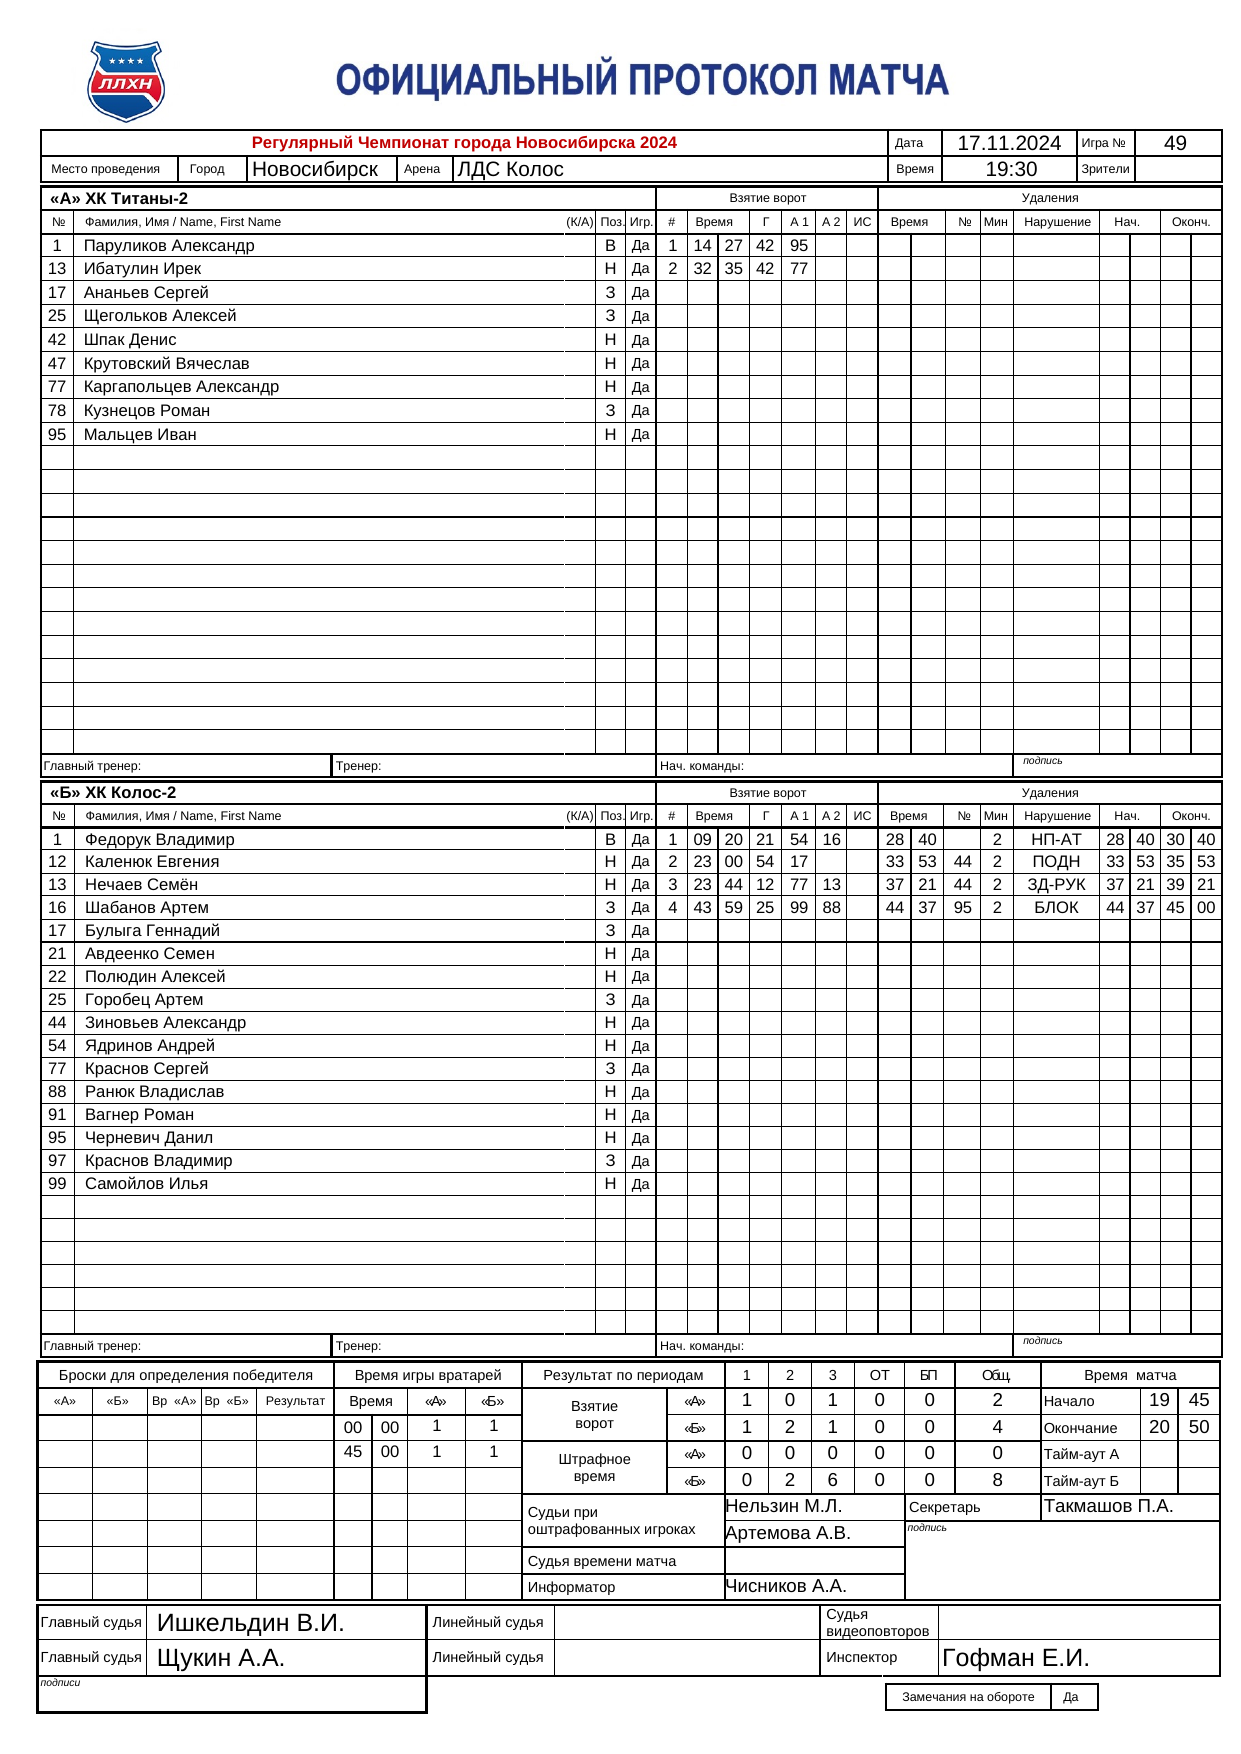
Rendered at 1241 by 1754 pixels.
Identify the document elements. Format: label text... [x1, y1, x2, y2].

table_cell [847, 352, 877, 374]
table_cell [912, 1012, 943, 1033]
table_cell [1131, 1012, 1160, 1033]
table_cell [879, 683, 910, 706]
table_cell [912, 1081, 943, 1103]
table_cell [1131, 1173, 1160, 1195]
table_cell [1100, 920, 1129, 941]
table_header 17.11.2024 [943, 131, 1076, 155]
table_cell [1192, 1081, 1221, 1103]
table_cell [688, 966, 717, 987]
table_cell [750, 588, 781, 611]
table_cell [688, 1127, 717, 1149]
table_cell [626, 446, 655, 469]
table_cell 4 [956, 1415, 1040, 1440]
table_cell Оконч. [1161, 211, 1221, 233]
table_cell [42, 636, 73, 658]
table_cell [1161, 966, 1190, 987]
table_cell 17 [42, 920, 74, 941]
table_cell [688, 636, 717, 658]
table_cell [847, 257, 877, 280]
table_cell [847, 328, 877, 351]
table_cell 2 [769, 1415, 811, 1440]
table_cell [565, 874, 595, 895]
table_cell [879, 1058, 910, 1079]
table_cell [1100, 989, 1129, 1011]
table_cell [879, 1127, 910, 1149]
table_cell [75, 1219, 564, 1241]
table_cell [816, 1311, 846, 1333]
table_cell 4 [657, 896, 687, 918]
table_cell [257, 1547, 333, 1573]
table_cell [1100, 1150, 1129, 1172]
table_cell [912, 707, 945, 729]
table_cell [257, 1574, 333, 1599]
table_cell «А» [408, 1389, 465, 1413]
table_cell [74, 683, 564, 706]
table_cell [1192, 636, 1221, 658]
table_cell [1161, 1265, 1190, 1287]
table_cell [1014, 636, 1099, 658]
table_cell [565, 1035, 595, 1057]
table_cell [596, 494, 625, 516]
table_cell [1131, 612, 1160, 634]
table_cell [657, 446, 687, 469]
table_cell [565, 423, 595, 445]
table_cell [944, 943, 980, 964]
table_cell [1100, 470, 1129, 493]
table_cell Черневич Данил [75, 1127, 564, 1149]
table_cell [657, 305, 687, 327]
table_cell [879, 494, 910, 516]
table_cell [1161, 920, 1190, 941]
table_cell 22 [42, 966, 74, 987]
table_cell 88 [816, 896, 846, 918]
table_cell [944, 920, 980, 941]
table_cell [1192, 376, 1221, 398]
table_cell Да [626, 423, 655, 445]
table_cell Судья видеоповторов [821, 1606, 938, 1639]
table_cell Результат [257, 1389, 333, 1413]
table_cell Время [688, 211, 749, 233]
table_header БП [905, 1363, 954, 1387]
table_cell «Б» [668, 1468, 724, 1493]
table_cell [719, 376, 749, 398]
table_cell [912, 518, 945, 540]
table_cell [816, 1035, 846, 1057]
table_cell 0 [956, 1442, 1040, 1467]
table_cell [912, 966, 943, 987]
table_cell Да [626, 1058, 655, 1079]
table_cell [688, 305, 717, 327]
table_cell [939, 1606, 1219, 1639]
table_cell [879, 1196, 910, 1218]
table_cell 2 [769, 1468, 811, 1493]
table_cell «А» [668, 1389, 724, 1413]
table_cell [1131, 281, 1160, 303]
table_cell [981, 305, 1013, 327]
table_cell 1 [408, 1441, 465, 1467]
table_cell [782, 1127, 815, 1149]
table_cell [1141, 1468, 1177, 1493]
table_cell Новосибирск [248, 157, 396, 181]
table_cell [1131, 636, 1160, 658]
table_cell [1100, 235, 1129, 256]
table_cell [946, 612, 980, 634]
table_cell [750, 1127, 781, 1149]
table_cell [946, 683, 980, 706]
table_cell [626, 730, 655, 753]
table_cell [946, 423, 980, 445]
table_cell [750, 1219, 781, 1241]
table_cell [944, 1127, 980, 1149]
table_cell [912, 257, 945, 280]
table_cell Булыга Геннадий [75, 920, 564, 941]
table_cell [74, 612, 564, 634]
table_cell Да [626, 1104, 655, 1126]
table_cell Поз. [596, 211, 625, 233]
table_cell [1161, 565, 1190, 587]
table_cell [719, 565, 749, 587]
table_cell [1014, 989, 1099, 1011]
table_cell [816, 470, 846, 493]
table_cell [912, 352, 945, 374]
table_cell [750, 470, 781, 493]
table_cell Нарушение [1014, 211, 1099, 233]
table_cell [657, 1150, 687, 1172]
table_cell [657, 1127, 687, 1149]
table_cell 00 [373, 1416, 407, 1440]
table_cell Да [626, 1081, 655, 1103]
table_cell [1100, 683, 1129, 706]
table_cell [1192, 1311, 1221, 1333]
table_cell [148, 1521, 201, 1546]
table_cell Чисников А.А. [726, 1575, 904, 1599]
table_cell № [42, 805, 74, 826]
table_cell [1014, 1104, 1099, 1126]
table_header Время матча [1042, 1363, 1219, 1387]
table_cell 12 [42, 850, 74, 872]
table_cell [719, 1058, 749, 1079]
table_cell [74, 470, 564, 493]
table_cell [428, 1677, 882, 1711]
table_cell [565, 943, 595, 964]
table_cell [408, 1547, 465, 1573]
table_cell [981, 1311, 1013, 1333]
table_cell [75, 1242, 564, 1264]
table_cell [750, 730, 781, 753]
table_cell [981, 1035, 1013, 1057]
table_cell [946, 470, 980, 493]
table_cell [1161, 1173, 1190, 1195]
table_cell [1014, 730, 1099, 753]
table_cell [373, 1468, 407, 1493]
table_cell [1100, 612, 1129, 634]
table_cell Игр. [626, 211, 655, 233]
table_cell [1100, 423, 1129, 445]
table_cell [1014, 257, 1099, 280]
table_cell [847, 1173, 877, 1195]
table_cell [1014, 565, 1099, 587]
table_cell [565, 235, 595, 256]
table_cell [39, 1574, 92, 1599]
table_cell [565, 541, 595, 564]
table_cell [912, 1288, 943, 1310]
table_cell [657, 1196, 687, 1218]
table_cell [657, 1242, 687, 1264]
table_cell [626, 612, 655, 634]
table_cell [1014, 446, 1099, 469]
table_cell Да [626, 305, 655, 327]
table_cell [1161, 376, 1190, 398]
table_cell Ишкельдин В.И. [147, 1606, 425, 1639]
table_cell [719, 966, 749, 987]
table_cell [782, 966, 815, 987]
table_cell Зрители [1078, 157, 1134, 181]
table_cell [816, 1242, 846, 1264]
table_cell [1131, 376, 1160, 398]
table_cell [946, 707, 980, 729]
table_cell [782, 305, 815, 327]
table_cell Крутовский Вячеслав [74, 352, 564, 374]
table_cell 0 [905, 1442, 954, 1467]
table_cell 19 [1141, 1389, 1177, 1413]
table_cell Время [879, 805, 943, 826]
table_cell З [596, 1150, 625, 1172]
table_cell [148, 1547, 201, 1573]
table_cell 1 [408, 1416, 465, 1440]
table_cell 0 [905, 1389, 954, 1413]
table_cell [847, 829, 877, 849]
table_cell [782, 707, 815, 729]
table_cell 77 [42, 376, 73, 398]
table_cell [1100, 1173, 1129, 1195]
table_cell [657, 1104, 687, 1126]
table_cell [1192, 730, 1221, 753]
table_cell [565, 683, 595, 706]
table_cell Да [626, 943, 655, 964]
table_cell [1161, 1012, 1190, 1033]
table_cell [626, 518, 655, 540]
table_cell 40 [1192, 829, 1221, 849]
table_cell [879, 518, 910, 540]
table_cell [750, 943, 781, 964]
table_cell [688, 1104, 717, 1126]
table_cell [847, 1219, 877, 1241]
table_cell [1192, 518, 1221, 540]
table_cell [816, 683, 846, 706]
table_cell Да [626, 1012, 655, 1033]
table_cell [1192, 1242, 1221, 1264]
table_cell Линейный судья [428, 1640, 554, 1675]
table_cell [981, 1288, 1013, 1310]
table_cell З [596, 1058, 625, 1079]
table_cell [750, 328, 781, 351]
table_cell [688, 494, 717, 516]
table_cell [408, 1468, 465, 1493]
table_cell [565, 636, 595, 658]
table_cell 0 [812, 1442, 854, 1467]
table_cell ПОДН [1014, 850, 1099, 872]
table_cell [148, 1416, 201, 1440]
table_cell [688, 1012, 717, 1033]
table_cell [688, 989, 717, 1011]
table_cell [1161, 1288, 1190, 1310]
table_header Время игры вратарей [335, 1363, 521, 1387]
table_cell [257, 1468, 333, 1493]
table_header Взятие ворот [657, 783, 877, 803]
table_cell [373, 1574, 407, 1599]
table_cell З [596, 281, 625, 303]
table_cell [946, 494, 980, 516]
table_cell [1014, 707, 1099, 729]
table_cell [816, 399, 846, 422]
table_cell [1161, 446, 1190, 469]
table_cell [1192, 1012, 1221, 1033]
table_cell «Б» [93, 1389, 147, 1413]
table_cell [408, 1521, 465, 1546]
table_cell [1161, 352, 1190, 374]
table_cell [879, 1104, 910, 1126]
table_cell 2 [981, 896, 1013, 918]
table_cell [565, 966, 595, 987]
table_cell [657, 1173, 687, 1195]
table_cell 40 [912, 829, 943, 849]
table_cell А 1 [782, 211, 815, 233]
table_cell [565, 1288, 595, 1310]
table_cell [335, 1574, 371, 1599]
table_cell [944, 829, 980, 849]
table_cell [1131, 235, 1160, 256]
table_cell Главный судья [39, 1606, 146, 1639]
table_cell [657, 399, 687, 422]
table_cell 33 [879, 850, 910, 872]
table_cell 44 [944, 874, 980, 895]
table_cell [626, 1219, 655, 1241]
table_cell [688, 1265, 717, 1287]
table_cell [148, 1574, 201, 1599]
table_cell [719, 1081, 749, 1103]
table_cell 53 [1131, 850, 1160, 872]
table_cell [688, 1242, 717, 1264]
table_cell [750, 920, 781, 941]
table_cell Н [596, 328, 625, 351]
table_cell [1100, 494, 1129, 516]
table_cell [565, 659, 595, 682]
table_cell [1100, 1288, 1129, 1310]
table_cell Ибатулин Ирек [74, 257, 564, 280]
table_cell [719, 989, 749, 1011]
table_cell [39, 1468, 92, 1493]
table_cell [944, 1265, 980, 1287]
table_cell [1014, 1058, 1099, 1079]
table_cell [1014, 1242, 1099, 1264]
table_cell [981, 636, 1013, 658]
table_cell [719, 1242, 749, 1264]
table_cell [879, 659, 910, 682]
table_cell [565, 470, 595, 493]
table_cell [1100, 565, 1129, 587]
table_cell 35 [1161, 850, 1190, 872]
table_cell [1014, 1150, 1099, 1172]
picture [5, 28, 1179, 129]
table_cell [565, 376, 595, 398]
table_cell [1131, 399, 1160, 422]
table_cell [879, 1219, 910, 1241]
table_cell [816, 328, 846, 351]
table_cell [816, 1012, 846, 1033]
table_cell [1161, 328, 1190, 351]
table_cell [657, 966, 687, 987]
table_cell [912, 1058, 943, 1079]
table_cell [1161, 659, 1190, 682]
table_cell [466, 1547, 521, 1573]
table_cell Н [596, 376, 625, 398]
table_cell [1161, 636, 1190, 658]
table_cell [981, 257, 1013, 280]
table_cell [1161, 1196, 1190, 1218]
table_cell [565, 1219, 595, 1241]
table_cell Тайм-аут А [1042, 1441, 1140, 1467]
table_cell [596, 446, 625, 469]
table_cell З [596, 896, 625, 918]
table_cell [816, 1081, 846, 1103]
table_cell З [596, 989, 625, 1011]
table_cell [1161, 683, 1190, 706]
table_cell 97 [42, 1150, 74, 1172]
table_cell Да [626, 1127, 655, 1149]
table_cell [750, 683, 781, 706]
table_cell 09 [688, 829, 717, 849]
table_cell [750, 305, 781, 327]
table_cell [596, 659, 625, 682]
table_cell [1014, 588, 1099, 611]
table_cell [883, 1677, 1220, 1681]
table_cell [565, 328, 595, 351]
table_cell [466, 1468, 521, 1493]
table_cell [816, 1288, 846, 1310]
table_cell [565, 281, 595, 303]
table_cell [847, 1265, 877, 1287]
table_cell [719, 305, 749, 327]
table_cell [879, 1035, 910, 1057]
table_cell [1192, 1265, 1221, 1287]
table_header Замечания на обороте [887, 1685, 1050, 1709]
table_cell [1131, 305, 1160, 327]
table_cell [1014, 423, 1099, 445]
table_cell [912, 376, 945, 398]
table_cell № [946, 211, 980, 233]
table_cell [782, 636, 815, 658]
table_cell [1014, 494, 1099, 516]
table_cell [688, 1150, 717, 1172]
table_cell [750, 1173, 781, 1195]
table_cell [1131, 1127, 1160, 1149]
table_cell [750, 1012, 781, 1033]
table_cell 30 [1161, 829, 1190, 849]
table_cell [946, 730, 980, 753]
table_cell Г [750, 805, 781, 826]
table_cell 1 [726, 1415, 768, 1440]
table_cell [1131, 565, 1160, 587]
table_header «А» ХК Титаны-2 [42, 188, 655, 209]
table_cell [912, 1196, 943, 1218]
table_cell [1100, 1104, 1129, 1126]
table_cell [816, 494, 846, 516]
table_cell [1192, 352, 1221, 374]
table_cell 1 [657, 235, 687, 256]
table_cell [879, 1242, 910, 1264]
table_cell 00 [373, 1441, 407, 1467]
table_header Удаления [879, 188, 1221, 209]
table_cell 0 [855, 1389, 904, 1413]
table_cell [1014, 1173, 1099, 1195]
table_cell [750, 1104, 781, 1126]
table_cell [1100, 659, 1129, 682]
table_cell [1192, 446, 1221, 469]
table_cell [879, 281, 910, 303]
table_cell [816, 943, 846, 964]
table_cell [1014, 612, 1099, 634]
table_cell [719, 1150, 749, 1172]
table_cell Нач. [1100, 211, 1160, 233]
table_cell Да [626, 352, 655, 374]
table_cell [42, 707, 73, 729]
table_cell 53 [1192, 850, 1221, 872]
table_cell [847, 1081, 877, 1103]
table_cell [1192, 966, 1221, 987]
table_cell Поз. [596, 805, 625, 826]
table_cell [1100, 1242, 1129, 1264]
table_cell [719, 707, 749, 729]
table_cell [782, 281, 815, 303]
table_cell Время [688, 805, 749, 826]
table_cell [981, 1012, 1013, 1033]
table_cell [1131, 1265, 1160, 1287]
table_cell [981, 518, 1013, 540]
table_cell [257, 1416, 333, 1440]
table_cell [596, 588, 625, 611]
table_header 3 [812, 1363, 854, 1387]
table_cell [879, 399, 910, 422]
table_cell [1100, 1058, 1129, 1079]
table_cell 6 [812, 1468, 854, 1493]
table_cell 20 [719, 829, 749, 849]
table_cell [42, 1265, 74, 1287]
table_cell [1131, 1196, 1160, 1218]
table_cell [657, 470, 687, 493]
table_cell 33 [1100, 850, 1129, 872]
table_cell [912, 1219, 943, 1241]
table_cell [565, 920, 595, 941]
table_cell 2 [981, 829, 1013, 849]
table_cell [657, 1081, 687, 1103]
table_cell [912, 1311, 943, 1333]
table_cell [596, 1242, 625, 1264]
table_cell Да [626, 850, 655, 872]
table_cell [565, 730, 595, 753]
table_cell 42 [42, 328, 73, 351]
table_cell [847, 494, 877, 516]
table_cell 0 [905, 1468, 954, 1493]
table_cell [1161, 518, 1190, 540]
table_cell Г [750, 211, 781, 233]
table_cell [816, 707, 846, 729]
table_cell [565, 1058, 595, 1079]
table_cell [93, 1521, 147, 1546]
table_cell З [596, 305, 625, 327]
table_cell [750, 659, 781, 682]
table_cell [981, 1127, 1013, 1149]
table_cell [782, 1150, 815, 1172]
table_cell [944, 1104, 980, 1126]
table_cell [750, 399, 781, 422]
table_cell 2 [981, 874, 1013, 895]
table_cell [847, 446, 877, 469]
table_cell [912, 1127, 943, 1149]
table_cell 23 [688, 874, 717, 895]
table_cell [719, 399, 749, 422]
table_cell [1131, 1081, 1160, 1103]
table_cell [596, 636, 625, 658]
table_cell [657, 1219, 687, 1241]
table_cell [1100, 376, 1129, 398]
table_cell Мальцев Иван [74, 423, 564, 445]
table_cell [782, 541, 815, 564]
table_cell [1161, 1242, 1190, 1264]
table_cell [1014, 235, 1099, 256]
table_cell Мин [981, 805, 1013, 826]
table_cell [879, 636, 910, 658]
table_cell Нач. команды: [657, 755, 1012, 776]
table_cell [565, 896, 595, 918]
table_cell [1099, 1682, 1220, 1711]
table_cell 0 [855, 1442, 904, 1467]
table_cell [1136, 157, 1221, 181]
table_cell 44 [42, 1012, 74, 1033]
table_cell 1 [466, 1441, 521, 1467]
table_cell [912, 305, 945, 327]
table_cell № [944, 805, 980, 826]
table_cell [1014, 683, 1099, 706]
table_cell [657, 612, 687, 634]
table_header Регулярный Чемпионат города Новосибирска 2024 [42, 131, 887, 155]
table_cell Тайм-аут Б [1042, 1468, 1140, 1493]
table_cell 21 [42, 943, 74, 964]
table_cell [1100, 305, 1129, 327]
table_cell [782, 943, 815, 964]
table_cell [847, 874, 877, 895]
table_cell [944, 1081, 980, 1103]
table_cell [879, 920, 910, 941]
table_cell [750, 446, 781, 469]
table_cell 16 [42, 896, 74, 918]
table_cell [688, 1035, 717, 1057]
table_cell Окончание [1042, 1415, 1140, 1440]
table_cell [912, 446, 945, 469]
table_cell [879, 989, 910, 1011]
table_cell [39, 1416, 92, 1440]
table_cell [981, 730, 1013, 753]
table_cell Мин [981, 211, 1013, 233]
table_cell Н [596, 943, 625, 964]
table_cell [596, 1196, 625, 1218]
table_cell Н [596, 1173, 625, 1195]
table_cell [946, 565, 980, 587]
table_cell [750, 1081, 781, 1103]
table_cell Ранюк Владислав [75, 1081, 564, 1103]
table_cell [596, 565, 625, 587]
table_cell [1100, 1127, 1129, 1149]
table_cell [912, 1242, 943, 1264]
table_cell [1192, 1196, 1221, 1218]
table_cell ЛДС Колос [454, 157, 887, 181]
table_cell [565, 1081, 595, 1103]
table_cell [944, 1311, 980, 1333]
table_cell [944, 1150, 980, 1172]
table_cell Горобец Артем [75, 989, 564, 1011]
table_cell [719, 1219, 749, 1241]
table_cell [782, 1058, 815, 1079]
table_header Удаления [879, 783, 1221, 803]
table_cell Да [626, 989, 655, 1011]
table_cell [565, 1242, 595, 1264]
table_cell Да [626, 1035, 655, 1057]
table_cell [42, 470, 73, 493]
table_cell [373, 1521, 407, 1546]
table_cell [879, 541, 910, 564]
table_cell [750, 612, 781, 634]
table_cell [1014, 1127, 1099, 1149]
table_cell [74, 707, 564, 729]
table_cell [1100, 352, 1129, 374]
table_cell [719, 1173, 749, 1195]
table_cell [75, 1196, 564, 1218]
table_header 2 [769, 1363, 811, 1387]
table_cell [93, 1441, 147, 1467]
table_cell [257, 1521, 333, 1546]
table_cell [335, 1494, 371, 1520]
table_cell 0 [905, 1415, 954, 1440]
table_cell [565, 1104, 595, 1126]
table_cell [912, 1173, 943, 1195]
table_cell [657, 1035, 687, 1057]
table_cell [657, 1311, 687, 1333]
table_cell [42, 565, 73, 587]
table_cell [1161, 1035, 1190, 1057]
table_cell [847, 1150, 877, 1172]
table_cell 45 [1179, 1389, 1219, 1413]
table_cell Полюдин Алексей [75, 966, 564, 987]
table_cell [782, 1035, 815, 1057]
table_cell [688, 612, 717, 634]
table_cell [688, 588, 717, 611]
table_cell Да [626, 896, 655, 918]
table_cell [42, 518, 73, 540]
table_cell 43 [688, 896, 717, 918]
table_cell [42, 541, 73, 564]
table_cell [946, 588, 980, 611]
table_cell [1131, 1150, 1160, 1172]
table_cell Самойлов Илья [75, 1173, 564, 1195]
table_cell [912, 399, 945, 422]
table_cell [750, 541, 781, 564]
table_cell [565, 518, 595, 540]
table_cell [847, 235, 877, 256]
table_cell [565, 1196, 595, 1218]
table_cell [1014, 1311, 1099, 1333]
table_cell [1014, 399, 1099, 422]
table_cell Инспектор [821, 1640, 938, 1675]
table_cell Такмашов П.А. [1042, 1495, 1219, 1520]
table_cell [750, 1265, 781, 1287]
table_cell [657, 707, 687, 729]
table_cell подписи [39, 1677, 425, 1711]
table_cell [75, 1288, 564, 1310]
table_cell [1014, 1265, 1099, 1287]
table_cell [1192, 1127, 1221, 1149]
table_cell [750, 966, 781, 987]
table_cell [750, 352, 781, 374]
table_cell [782, 494, 815, 516]
table_cell 1 [466, 1416, 521, 1440]
table_cell [726, 1548, 904, 1573]
table_cell Да [626, 1173, 655, 1195]
table_cell [408, 1574, 465, 1599]
table_cell [981, 1104, 1013, 1126]
table_cell Да [626, 399, 655, 422]
table_cell [719, 683, 749, 706]
table_cell [816, 376, 846, 398]
table_cell [847, 707, 877, 729]
table_cell [657, 989, 687, 1011]
table_cell [74, 565, 564, 587]
table_cell [1179, 1468, 1219, 1493]
table_cell 12 [750, 874, 781, 895]
table_cell [75, 1265, 564, 1287]
table_cell 42 [750, 257, 781, 280]
table_cell Вр «Б» [202, 1389, 256, 1413]
table_cell [946, 305, 980, 327]
table_cell [879, 1012, 910, 1033]
table_cell [1161, 494, 1190, 516]
table_cell [912, 423, 945, 445]
table_cell 95 [944, 896, 980, 918]
table_cell [565, 1265, 595, 1287]
table_cell [879, 446, 910, 469]
table_cell [847, 966, 877, 987]
table_cell Да [626, 328, 655, 351]
table_cell [782, 1311, 815, 1333]
table_cell [782, 565, 815, 587]
table_cell [944, 1035, 980, 1057]
table_cell [879, 943, 910, 964]
table_cell 99 [42, 1173, 74, 1195]
table_cell [1131, 920, 1160, 941]
table_header Дата [889, 131, 941, 155]
table_cell Главный тренер: [42, 755, 330, 776]
table_cell 28 [1100, 829, 1129, 849]
table_cell [657, 636, 687, 658]
table_cell [688, 470, 717, 493]
table_cell [596, 1311, 625, 1333]
table_cell [565, 352, 595, 374]
table_cell [657, 659, 687, 682]
table_cell [912, 494, 945, 516]
table_cell [1100, 328, 1129, 351]
table_cell [565, 588, 595, 611]
table_cell [847, 1242, 877, 1264]
table_cell [626, 541, 655, 564]
table_cell [1100, 518, 1129, 540]
table_cell Н [596, 874, 625, 895]
table_cell Нельзин М.Л. [726, 1495, 904, 1520]
table_cell Арена [398, 157, 452, 181]
table_cell [1100, 1035, 1129, 1057]
table_cell Да [626, 920, 655, 941]
table_cell [565, 850, 595, 872]
table_cell [1192, 659, 1221, 682]
table_cell Оконч. [1161, 805, 1221, 826]
table_cell «Б» [668, 1415, 724, 1440]
table_cell [782, 588, 815, 611]
table_cell [373, 1547, 407, 1573]
table_cell 54 [750, 850, 781, 872]
table_cell [750, 636, 781, 658]
table_cell 0 [855, 1415, 904, 1440]
table_cell [847, 1127, 877, 1149]
table_cell [202, 1547, 256, 1573]
table_cell [1100, 399, 1129, 422]
table_cell 21 [1131, 874, 1160, 895]
table_cell [816, 1150, 846, 1172]
table_cell 78 [42, 399, 73, 422]
table_cell «А» [39, 1389, 92, 1413]
table_cell [719, 423, 749, 445]
table_cell [750, 1035, 781, 1057]
table_cell [596, 612, 625, 634]
table_cell [42, 612, 73, 634]
table_cell [816, 1196, 846, 1218]
table_cell [688, 659, 717, 682]
table_cell [42, 683, 73, 706]
table_cell # [657, 211, 687, 233]
table_cell [782, 1081, 815, 1103]
table_cell 77 [782, 257, 815, 280]
table_cell Нечаев Семён [75, 874, 564, 895]
table_cell [1131, 541, 1160, 564]
table_cell ЗД-РУК [1014, 874, 1099, 895]
table_cell Главный тренер: [42, 1335, 330, 1356]
table_cell [1014, 305, 1099, 327]
table_cell [719, 730, 749, 753]
table_cell [981, 966, 1013, 987]
table_cell [1100, 257, 1129, 280]
table_cell [847, 565, 877, 587]
table_cell Да [626, 829, 655, 849]
table_cell Н [596, 352, 625, 374]
table_cell [1192, 989, 1221, 1011]
table_cell [1131, 683, 1160, 706]
table_cell [1161, 1081, 1190, 1103]
table_cell [879, 328, 910, 351]
table_cell [912, 541, 945, 564]
table_cell [565, 1150, 595, 1172]
table_cell [1192, 920, 1221, 941]
table_cell [1161, 235, 1190, 256]
table_cell [565, 612, 595, 634]
table_cell [596, 683, 625, 706]
table_cell 1 [812, 1389, 854, 1413]
table_cell [565, 1311, 595, 1333]
table_cell [879, 1288, 910, 1310]
table_cell Н [596, 1104, 625, 1126]
table_header ОТ [855, 1363, 904, 1387]
table_header 1 [726, 1363, 768, 1387]
table_cell [688, 683, 717, 706]
table_cell [944, 1219, 980, 1241]
table_cell [626, 588, 655, 611]
table_cell Зиновьев Александр [75, 1012, 564, 1033]
table_cell 2 [981, 850, 1013, 872]
table_cell [847, 1012, 877, 1033]
table_cell [1131, 1104, 1160, 1126]
table_cell 37 [879, 874, 910, 895]
table_cell [1014, 943, 1099, 964]
table_cell [816, 305, 846, 327]
table_cell [596, 1265, 625, 1287]
table_cell [946, 636, 980, 658]
table_cell [657, 541, 687, 564]
table_cell 2 [956, 1389, 1040, 1413]
table_cell 2 [657, 850, 687, 872]
table_cell [1131, 328, 1160, 351]
table_cell Да [626, 257, 655, 280]
table_cell [782, 1173, 815, 1195]
table_cell [946, 376, 980, 398]
table_cell [981, 470, 1013, 493]
table_cell [42, 494, 73, 516]
table_cell [750, 565, 781, 587]
table_cell [1192, 494, 1221, 516]
table_cell 3 [657, 874, 687, 895]
table_cell [657, 423, 687, 445]
table_cell Линейный судья [428, 1606, 554, 1639]
table_cell [879, 707, 910, 729]
table_cell [816, 1173, 846, 1195]
table_cell 0 [726, 1442, 768, 1467]
table_cell [688, 565, 717, 587]
table_cell [847, 399, 877, 422]
table_cell [1100, 541, 1129, 564]
table_cell [946, 328, 980, 351]
table_cell Н [596, 1012, 625, 1033]
table_cell [879, 1173, 910, 1195]
table_cell [912, 565, 945, 587]
table_cell [1161, 1150, 1190, 1172]
table_cell [1141, 1441, 1177, 1467]
table_cell [1192, 399, 1221, 422]
table_cell [981, 943, 1013, 964]
table_cell 37 [912, 896, 943, 918]
table_cell [657, 518, 687, 540]
table_cell [688, 518, 717, 540]
table_cell Н [596, 1127, 625, 1149]
table_cell [719, 470, 749, 493]
table_cell [1192, 470, 1221, 493]
table_cell [1131, 494, 1160, 516]
table_cell [42, 1288, 74, 1310]
table_cell № [42, 211, 73, 233]
table_cell [466, 1521, 521, 1546]
table_cell [981, 281, 1013, 303]
table_cell [816, 989, 846, 1011]
table_cell [75, 1311, 564, 1333]
table_cell 42 [750, 235, 781, 256]
table_cell [626, 636, 655, 658]
table_cell [912, 588, 945, 611]
table_cell [847, 636, 877, 658]
table_cell Артемова А.В. [726, 1521, 904, 1546]
table_cell 37 [1131, 896, 1160, 918]
table_cell [1192, 1058, 1221, 1079]
table_cell [1100, 1012, 1129, 1033]
table_cell [719, 659, 749, 682]
table_cell [782, 352, 815, 374]
table_cell [946, 399, 980, 422]
table_cell [688, 730, 717, 753]
table_cell 1 [726, 1389, 768, 1413]
table_cell Краснов Сергей [75, 1058, 564, 1079]
table_cell 21 [750, 829, 781, 849]
table_cell [847, 896, 877, 918]
table_cell [39, 1521, 92, 1546]
table_cell [626, 1288, 655, 1310]
table_cell [657, 1012, 687, 1033]
table_cell [847, 1104, 877, 1126]
table_cell 14 [688, 235, 717, 256]
table_cell Место проведения [42, 157, 177, 181]
table_cell [1192, 281, 1221, 303]
table_cell [879, 565, 910, 587]
table_cell 0 [726, 1468, 768, 1493]
table_header 49 [1136, 131, 1221, 155]
table_cell Федорук Владимир [75, 829, 564, 849]
table_cell Н [596, 966, 625, 987]
table_cell [688, 376, 717, 398]
table_cell Н [596, 1081, 625, 1103]
table_cell [1014, 352, 1099, 374]
table_cell [39, 1547, 92, 1573]
table_cell [981, 399, 1013, 422]
table_cell [657, 1265, 687, 1287]
table_cell [981, 1265, 1013, 1287]
table_cell [944, 966, 980, 987]
table_cell [74, 588, 564, 611]
table_cell [1014, 281, 1099, 303]
table_cell [688, 281, 717, 303]
table_cell [1161, 730, 1190, 753]
table_cell Ядринов Андрей [75, 1035, 564, 1057]
table_cell [148, 1468, 201, 1493]
table_cell 50 [1179, 1415, 1219, 1440]
table_cell [782, 470, 815, 493]
table_cell 54 [782, 829, 815, 849]
table_cell [750, 423, 781, 445]
table_cell ИС [847, 211, 877, 233]
table_cell [657, 920, 687, 941]
table_cell [816, 1058, 846, 1079]
table_cell 16 [816, 829, 846, 849]
table_cell [688, 1311, 717, 1333]
table_cell [816, 235, 846, 256]
table_cell [816, 1104, 846, 1126]
table_cell 1 [42, 829, 74, 849]
table_cell [719, 920, 749, 941]
table_cell 47 [42, 352, 73, 374]
table_cell [1131, 989, 1160, 1011]
table_cell А 1 [782, 805, 815, 826]
table_cell [1192, 257, 1221, 280]
table_cell 45 [1161, 896, 1190, 918]
table_cell [944, 989, 980, 1011]
table_cell [912, 730, 945, 753]
table_cell [946, 352, 980, 374]
table_cell [750, 281, 781, 303]
table_cell [688, 1288, 717, 1310]
table_cell [688, 1173, 717, 1195]
table_cell [1161, 612, 1190, 634]
table_cell 8 [956, 1468, 1040, 1493]
table_cell Паруликов Александр [74, 235, 564, 256]
table_cell [1161, 707, 1190, 729]
table_cell [1192, 235, 1221, 256]
table_cell 77 [42, 1058, 74, 1079]
table_cell [1161, 1104, 1190, 1126]
table_cell 95 [42, 1127, 74, 1149]
table_cell [1192, 1173, 1221, 1195]
table_cell Вагнер Роман [75, 1104, 564, 1126]
table_cell 25 [42, 989, 74, 1011]
table_cell [847, 1196, 877, 1218]
table_cell Вр «А» [148, 1389, 201, 1413]
table_cell [981, 541, 1013, 564]
table_cell [879, 966, 910, 987]
table_cell [1014, 1288, 1099, 1310]
table_cell [750, 376, 781, 398]
table_cell [42, 1219, 74, 1241]
table_cell Да [626, 235, 655, 256]
table_cell [981, 565, 1013, 587]
table_cell [782, 376, 815, 398]
table_cell [981, 1219, 1013, 1241]
table_cell [750, 707, 781, 729]
table_cell 20 [1141, 1415, 1177, 1440]
table_cell [847, 1311, 877, 1333]
table_cell [750, 1288, 781, 1310]
table_cell [944, 1058, 980, 1079]
table_cell [1161, 1058, 1190, 1079]
table_cell [257, 1441, 333, 1467]
table_cell [626, 1196, 655, 1218]
table_cell [688, 541, 717, 564]
table_cell 23 [688, 850, 717, 872]
table_cell [657, 943, 687, 964]
table_cell [981, 328, 1013, 351]
table_cell [1100, 1219, 1129, 1241]
table_cell Город [179, 157, 246, 181]
table_cell Тренер: [333, 755, 655, 776]
table_cell [981, 612, 1013, 634]
table_cell [847, 518, 877, 540]
table_cell 21 [1192, 874, 1221, 895]
table_cell [879, 305, 910, 327]
table_cell [879, 1081, 910, 1103]
table_cell подпись [1014, 755, 1221, 776]
table_cell [981, 352, 1013, 374]
table_cell [565, 989, 595, 1011]
table_cell Судья времени матча [523, 1548, 724, 1573]
table_cell [565, 1012, 595, 1033]
table_cell [782, 1196, 815, 1218]
table_cell [1192, 1219, 1221, 1241]
table_cell [847, 470, 877, 493]
table_cell [565, 1127, 595, 1149]
table_cell [782, 1219, 815, 1241]
table_cell 44 [944, 850, 980, 872]
table_cell [719, 612, 749, 634]
table_cell [782, 1265, 815, 1287]
table_cell Да [626, 966, 655, 987]
table_cell [816, 850, 846, 872]
table_cell [981, 423, 1013, 445]
table_cell [657, 565, 687, 587]
table_cell [879, 235, 910, 256]
table_cell [74, 636, 564, 658]
table_cell [750, 1196, 781, 1218]
table_cell (К/А) [565, 211, 595, 233]
table_cell подпись [1014, 1335, 1221, 1356]
table_header Общ. [956, 1363, 1040, 1387]
table_cell [981, 588, 1013, 611]
table_cell [1192, 612, 1221, 634]
table_cell [782, 730, 815, 753]
table_cell [912, 1265, 943, 1287]
table_cell [688, 352, 717, 374]
table_cell [42, 730, 73, 753]
table_cell [1131, 423, 1160, 445]
table_cell [74, 494, 564, 516]
table_cell [1014, 966, 1099, 987]
table_cell [42, 1311, 74, 1333]
table_cell Начало [1042, 1389, 1140, 1413]
table_cell [1014, 328, 1099, 351]
table_cell [373, 1494, 407, 1520]
table_cell [466, 1574, 521, 1599]
table_cell [879, 1311, 910, 1333]
table_cell [912, 1104, 943, 1126]
table_cell [912, 470, 945, 493]
table_cell [657, 730, 687, 753]
table_cell [93, 1494, 147, 1520]
table_cell [596, 1219, 625, 1241]
table_cell [879, 376, 910, 398]
table_cell [1192, 707, 1221, 729]
table_cell [1192, 1288, 1221, 1310]
table_cell [944, 1173, 980, 1195]
table_cell [847, 612, 877, 634]
table_cell Да [626, 281, 655, 303]
table_cell [1192, 328, 1221, 351]
table_cell [657, 376, 687, 398]
table_cell [1131, 966, 1160, 987]
table_cell [1100, 707, 1129, 729]
table_cell [879, 730, 910, 753]
table_cell [879, 470, 910, 493]
table_cell [1014, 1219, 1099, 1241]
table_cell [981, 1196, 1013, 1218]
table_cell [879, 423, 910, 445]
table_cell [946, 518, 980, 540]
table_cell [981, 989, 1013, 1011]
table_cell [981, 376, 1013, 398]
table_cell [750, 1242, 781, 1264]
table_cell [596, 518, 625, 540]
table_cell [1179, 1441, 1219, 1467]
table_cell «А» [668, 1442, 724, 1467]
table_cell [981, 1173, 1013, 1195]
table_cell [335, 1547, 371, 1573]
table_cell [719, 1265, 749, 1287]
table_cell [555, 1640, 819, 1675]
table_cell [657, 281, 687, 303]
table_cell [816, 730, 846, 753]
table_cell [719, 1012, 749, 1033]
table_cell Секретарь [906, 1495, 1040, 1520]
table_cell [1192, 423, 1221, 445]
table_cell [782, 612, 815, 634]
table_cell Да [626, 1150, 655, 1172]
table_cell 37 [1100, 874, 1129, 895]
table_cell Ананьев Сергей [74, 281, 564, 303]
table_cell [688, 399, 717, 422]
table_cell [816, 446, 846, 469]
table_cell [202, 1416, 256, 1440]
table_cell [657, 588, 687, 611]
table_cell [1131, 707, 1160, 729]
table_cell [912, 612, 945, 634]
table_cell 13 [42, 257, 73, 280]
table_cell 1 [42, 235, 73, 256]
table_header Результат по периодам [523, 1363, 724, 1387]
table_cell [1192, 943, 1221, 964]
table_cell [912, 659, 945, 682]
table_cell [1100, 1196, 1129, 1218]
table_cell [1014, 1196, 1099, 1218]
table_cell В [596, 235, 625, 256]
table_cell [879, 352, 910, 374]
table_cell [981, 920, 1013, 941]
table_cell [1100, 1265, 1129, 1287]
table_cell [657, 683, 687, 706]
table_cell [202, 1494, 256, 1520]
table_cell [565, 707, 595, 729]
table_cell [335, 1521, 371, 1546]
table_cell [719, 518, 749, 540]
table_cell [596, 541, 625, 564]
table_cell [782, 989, 815, 1011]
table_cell Нарушение [1014, 805, 1099, 826]
table_cell [1161, 305, 1190, 327]
table_cell 19:30 [943, 157, 1076, 181]
table_cell [1192, 541, 1221, 564]
table_cell 32 [688, 257, 717, 280]
table_cell [750, 494, 781, 516]
table_cell 00 [1192, 896, 1221, 918]
table_cell [847, 376, 877, 398]
table_cell [981, 446, 1013, 469]
table_cell Игр. [626, 805, 655, 826]
table_cell [782, 659, 815, 682]
table_cell [1131, 1311, 1160, 1333]
table_cell 39 [1161, 874, 1190, 895]
table_cell [1131, 1058, 1160, 1079]
table_cell подпись [906, 1522, 1219, 1599]
table_cell [816, 920, 846, 941]
table_cell [912, 636, 945, 658]
table_cell 95 [782, 235, 815, 256]
table_cell ИС [847, 805, 877, 826]
table_cell [782, 683, 815, 706]
table_cell [981, 659, 1013, 682]
table_cell [1192, 1150, 1221, 1172]
table_cell [719, 1311, 749, 1333]
table_cell [1131, 518, 1160, 540]
table_cell 00 [335, 1416, 371, 1440]
table_cell [626, 494, 655, 516]
table_cell 1 [812, 1415, 854, 1440]
table_cell [626, 470, 655, 493]
table_cell [946, 659, 980, 682]
table_cell [1100, 588, 1129, 611]
table_cell [1100, 636, 1129, 658]
table_cell 45 [335, 1441, 371, 1467]
table_cell [782, 1288, 815, 1310]
table_cell [1014, 518, 1099, 540]
table_cell [750, 1150, 781, 1172]
table_cell Каленюк Евгения [75, 850, 564, 872]
table_cell [565, 565, 595, 587]
table_cell [1131, 1035, 1160, 1057]
table_cell [750, 989, 781, 1011]
table_cell [1131, 1288, 1160, 1310]
table_cell [816, 588, 846, 611]
table_cell [202, 1441, 256, 1467]
table_cell 13 [42, 874, 74, 895]
table_cell Штрафное время [523, 1442, 666, 1493]
table_cell [565, 494, 595, 516]
table_cell [912, 1150, 943, 1172]
table_cell [912, 920, 943, 941]
table_header Да [1052, 1685, 1097, 1709]
table_cell [879, 612, 910, 634]
table_cell [946, 281, 980, 303]
table_cell [1100, 1081, 1129, 1103]
table_cell 1 [657, 829, 687, 849]
table_cell [555, 1606, 819, 1639]
table_cell [1131, 943, 1160, 964]
table_cell 44 [1100, 896, 1129, 918]
table_cell [847, 943, 877, 964]
table_cell [750, 1311, 781, 1333]
table_cell [688, 328, 717, 351]
table_cell [626, 1265, 655, 1287]
table_cell [565, 1173, 595, 1195]
table_cell [847, 920, 877, 941]
table_cell [912, 235, 945, 256]
table_cell [202, 1468, 256, 1493]
table_cell [750, 518, 781, 540]
table_cell 77 [782, 874, 815, 895]
table_cell 99 [782, 896, 815, 918]
table_cell [782, 1012, 815, 1033]
table_cell [688, 1196, 717, 1218]
table_cell [466, 1494, 521, 1520]
table_cell [565, 829, 595, 849]
table_cell [93, 1416, 147, 1440]
table_cell [565, 257, 595, 280]
table_cell [74, 518, 564, 540]
table_cell [1131, 588, 1160, 611]
table_cell Время [879, 211, 945, 233]
table_cell [688, 446, 717, 469]
table_cell [42, 1196, 74, 1218]
table_cell [596, 1288, 625, 1310]
table_cell Кузнецов Роман [74, 399, 564, 422]
table_cell 25 [42, 305, 73, 327]
table_cell [1161, 989, 1190, 1011]
table_cell # [657, 805, 687, 826]
table_cell [782, 518, 815, 540]
table_cell [981, 1058, 1013, 1079]
table_cell [74, 541, 564, 564]
table_cell [1161, 257, 1190, 280]
table_cell [912, 328, 945, 351]
table_cell [782, 328, 815, 351]
table_cell [912, 281, 945, 303]
table_cell [944, 1012, 980, 1033]
table_cell [596, 730, 625, 753]
table_cell [1161, 588, 1190, 611]
table_cell [879, 1150, 910, 1172]
table_cell [1100, 943, 1129, 964]
table_cell [657, 1288, 687, 1310]
table_cell 59 [719, 896, 749, 918]
table_cell 53 [912, 850, 943, 872]
table_cell [1192, 305, 1221, 327]
table_cell [847, 683, 877, 706]
table_cell [847, 850, 877, 872]
table_cell [202, 1574, 256, 1599]
table_cell 88 [42, 1081, 74, 1103]
table_cell Каргапольцев Александр [74, 376, 564, 398]
table_cell [74, 659, 564, 682]
table_cell [719, 494, 749, 516]
table_cell Шабанов Артем [75, 896, 564, 918]
table_cell «Б » [466, 1389, 521, 1413]
table_cell [1131, 352, 1160, 374]
table_cell [42, 659, 73, 682]
table_cell Фамилия, Имя / Name, First Name [74, 211, 565, 233]
table_cell [565, 446, 595, 469]
table_cell [847, 1288, 877, 1310]
table_cell Авдеенко Семен [75, 943, 564, 964]
table_cell [1100, 281, 1129, 303]
table_cell [1014, 470, 1099, 493]
table_header Взятие ворот [657, 188, 877, 209]
table_cell БЛОК [1014, 896, 1099, 918]
table_cell [719, 588, 749, 611]
table_cell [1192, 1104, 1221, 1126]
table_cell [944, 1196, 980, 1218]
table_cell [816, 1265, 846, 1287]
table_cell Щегольков Алексей [74, 305, 564, 327]
table_cell 2 [657, 257, 687, 280]
table_cell [1192, 1035, 1221, 1057]
table_cell Н [596, 257, 625, 280]
table_cell [719, 446, 749, 469]
table_cell [335, 1468, 371, 1493]
table_cell Нач. команды: [657, 1335, 1012, 1356]
table_cell [626, 683, 655, 706]
table_cell [719, 943, 749, 964]
table_cell [657, 494, 687, 516]
table_cell Главный судья [39, 1640, 146, 1675]
table_cell 21 [912, 874, 943, 895]
table_cell [782, 446, 815, 469]
table_cell 00 [719, 850, 749, 872]
table_cell [816, 966, 846, 987]
table_cell [688, 1081, 717, 1103]
table_cell [816, 257, 846, 280]
table_header «Б» ХК Колос-2 [42, 783, 655, 803]
table_cell [847, 730, 877, 753]
table_cell Н [596, 423, 625, 445]
table_cell [1014, 659, 1099, 682]
table_cell [1014, 376, 1099, 398]
table_cell [626, 659, 655, 682]
table_cell 54 [42, 1035, 74, 1057]
table_cell [1131, 730, 1160, 753]
table_cell [879, 257, 910, 280]
table_cell [946, 235, 980, 256]
table_cell [1192, 588, 1221, 611]
table_cell [1100, 730, 1129, 753]
table_cell [93, 1574, 147, 1599]
table_cell Краснов Владимир [75, 1150, 564, 1172]
table_cell Нач. [1100, 805, 1160, 826]
table_cell [879, 588, 910, 611]
table_cell [1014, 920, 1099, 941]
table_cell Гофман Е.И. [939, 1640, 1219, 1675]
table_cell 0 [855, 1468, 904, 1493]
table_cell [688, 423, 717, 445]
table_cell [946, 446, 980, 469]
table_cell [912, 989, 943, 1011]
table_cell [1161, 423, 1190, 445]
table_cell [981, 1242, 1013, 1264]
table_cell [565, 305, 595, 327]
table_cell [148, 1441, 201, 1467]
table_header Игра № [1078, 131, 1134, 155]
table_cell [816, 612, 846, 634]
table_cell 13 [816, 874, 846, 895]
table_cell [847, 281, 877, 303]
table_cell [1161, 1311, 1190, 1333]
table_cell Фамилия, Имя / Name, First Name [75, 805, 565, 826]
table_cell [719, 1288, 749, 1310]
table_cell [1161, 399, 1190, 422]
table_cell 28 [879, 829, 910, 849]
table_cell [816, 636, 846, 658]
table_cell [981, 1081, 1013, 1103]
table_cell [719, 1035, 749, 1057]
table_cell [74, 446, 564, 469]
table_cell [42, 446, 73, 469]
table_cell [816, 541, 846, 564]
table_cell [847, 1058, 877, 1079]
table_cell А 2 [816, 211, 846, 233]
table_cell [782, 1104, 815, 1126]
table_cell Время [335, 1389, 407, 1413]
table_cell [626, 565, 655, 587]
table_cell [816, 1127, 846, 1149]
table_cell [944, 1288, 980, 1310]
table_cell [626, 1311, 655, 1333]
table_cell В [596, 829, 625, 849]
table_cell НП-АТ [1014, 829, 1099, 849]
table_cell [1131, 1219, 1160, 1241]
table_cell Н [596, 1035, 625, 1057]
table_header Броски для определения победителя [39, 1363, 333, 1387]
table_cell [1100, 446, 1129, 469]
table_cell [847, 305, 877, 327]
table_cell 25 [750, 896, 781, 918]
table_cell [719, 1127, 749, 1149]
table_cell [719, 636, 749, 658]
table_cell [1014, 541, 1099, 564]
table_cell [879, 1265, 910, 1287]
table_cell Да [626, 874, 655, 895]
table_cell Шпак Денис [74, 328, 564, 351]
table_cell [719, 352, 749, 374]
table_cell [408, 1494, 465, 1520]
table_cell [782, 1242, 815, 1264]
table_cell [657, 1058, 687, 1079]
table_cell [148, 1494, 201, 1520]
table_cell [847, 423, 877, 445]
table_cell [1161, 541, 1190, 564]
table_cell [39, 1494, 92, 1520]
table_cell [1161, 470, 1190, 493]
table_cell [719, 281, 749, 303]
table_cell 44 [719, 874, 749, 895]
table_cell 91 [42, 1104, 74, 1126]
table_cell [944, 1242, 980, 1264]
table_cell [782, 399, 815, 422]
table_cell Взятие ворот [523, 1389, 666, 1440]
table_cell [912, 683, 945, 706]
table_cell [74, 730, 564, 753]
table_cell [93, 1547, 147, 1573]
table_cell [946, 257, 980, 280]
table_cell [42, 588, 73, 611]
table_cell 0 [769, 1442, 811, 1467]
table_cell [1161, 281, 1190, 303]
table_cell [565, 399, 595, 422]
table_cell [1131, 446, 1160, 469]
table_cell [626, 1242, 655, 1264]
table_cell [596, 470, 625, 493]
table_cell [688, 920, 717, 941]
table_cell (К/А) [565, 805, 595, 826]
table_cell [912, 943, 943, 964]
table_cell [688, 943, 717, 964]
table_cell [981, 683, 1013, 706]
table_cell Судьи при оштрафованных игроках [523, 1495, 724, 1546]
table_cell [1131, 470, 1160, 493]
table_cell [816, 518, 846, 540]
table_cell Н [596, 850, 625, 872]
table_cell [719, 541, 749, 564]
table_cell 0 [769, 1389, 811, 1413]
table_cell Щукин А.А. [147, 1640, 425, 1675]
table_cell З [596, 920, 625, 941]
table_cell Информатор [523, 1575, 724, 1599]
table_cell [816, 423, 846, 445]
table_cell [202, 1521, 256, 1546]
table_cell [981, 235, 1013, 256]
table_cell [816, 1219, 846, 1241]
table_cell 40 [1131, 829, 1160, 849]
table_cell [847, 588, 877, 611]
table_cell [981, 1150, 1013, 1172]
table_cell [1131, 659, 1160, 682]
table_cell [1192, 565, 1221, 587]
table_cell [1131, 1242, 1160, 1264]
table_cell [782, 920, 815, 941]
table_cell [1014, 1081, 1099, 1103]
table_cell [688, 1058, 717, 1079]
table_cell З [596, 399, 625, 422]
table_cell [93, 1468, 147, 1493]
table_cell [688, 707, 717, 729]
table_cell Время [889, 157, 941, 181]
table_cell [847, 659, 877, 682]
table_cell [626, 707, 655, 729]
table_cell [981, 707, 1013, 729]
table_cell [688, 1219, 717, 1241]
table_cell 44 [879, 896, 910, 918]
table_cell [1161, 943, 1190, 964]
table_cell [257, 1494, 333, 1520]
table_cell Тренер: [333, 1335, 655, 1356]
table_cell [1100, 966, 1129, 987]
table_cell [816, 281, 846, 303]
table_cell [657, 352, 687, 374]
table_cell [946, 541, 980, 564]
table_cell [1014, 1012, 1099, 1033]
table_cell [42, 1242, 74, 1264]
table_cell [1100, 1311, 1129, 1333]
table_cell [782, 423, 815, 445]
table_cell [847, 989, 877, 1011]
table_cell [816, 659, 846, 682]
table_cell [719, 328, 749, 351]
table_cell Да [626, 376, 655, 398]
table_cell 17 [782, 850, 815, 872]
table_cell 35 [719, 257, 749, 280]
table_cell [912, 1035, 943, 1057]
table_cell 95 [42, 423, 73, 445]
table_cell [1014, 1035, 1099, 1057]
table_cell [1161, 1219, 1190, 1241]
table_cell [1131, 257, 1160, 280]
table_cell [596, 707, 625, 729]
table_cell [1161, 1127, 1190, 1149]
table_cell [719, 1196, 749, 1218]
table_cell [39, 1441, 92, 1467]
table_cell 17 [42, 281, 73, 303]
table_cell [719, 1104, 749, 1126]
table_cell [657, 328, 687, 351]
table_cell [847, 541, 877, 564]
table_cell [1192, 683, 1221, 706]
table_cell [816, 565, 846, 587]
table_cell [816, 352, 846, 374]
table_cell [750, 1058, 781, 1079]
table_cell А 2 [816, 805, 846, 826]
table_cell [981, 494, 1013, 516]
table_cell 27 [719, 235, 749, 256]
table_cell [847, 1035, 877, 1057]
